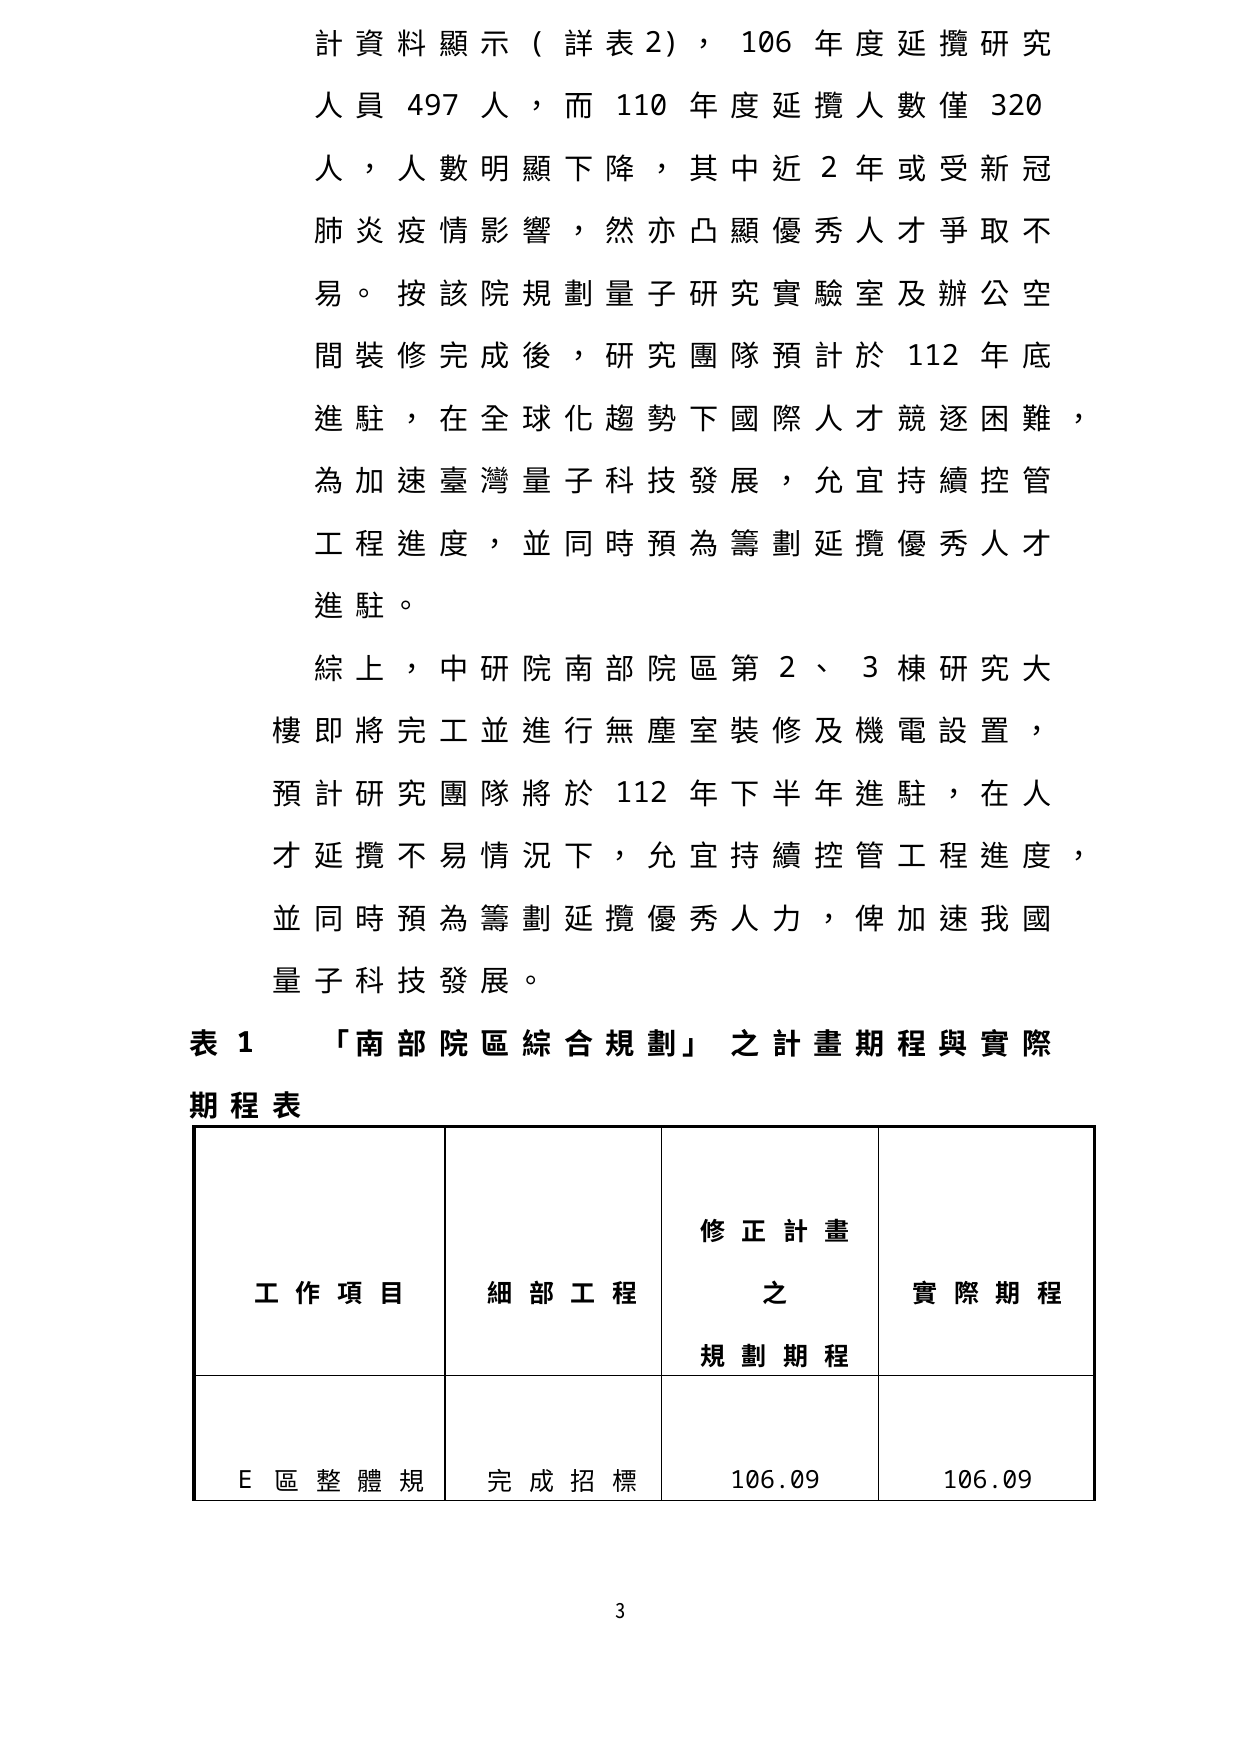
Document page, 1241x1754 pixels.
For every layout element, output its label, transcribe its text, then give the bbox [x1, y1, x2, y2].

text 表1 「南部院區綜合規劃」之計畫期程與實際期程表 [183, 1000, 1058, 1125]
table_cell 完成招標 [446, 1376, 661, 1500]
table_header 工作項目 [196, 1128, 444, 1375]
table_cell E區整體規 [196, 1376, 444, 1500]
table_cell 106.09 [662, 1376, 878, 1500]
text 中研院為全國學術研究最高機關，主要任務之一係為國家培養學術研究人才與延攬學術菁英，以促進人才交流與科技發展。依中研院官網公布之延攬研究人員人數統計資料顯示(詳表2)，106年度延攬研究人員497人，而110年度延攬人數僅320人，人數明顯下降，其中近2年或受新冠肺炎疫情影響，然亦凸顯優秀人才爭取不易。按該院規劃量子研究實驗室及辦公空間裝修完成後，研究團隊預計於112年底進駐，在全球化趨勢下國際人才競逐困難，為加速臺灣量子科技發展，允宜持續控管工程進度，並同時預為籌劃延攬優秀人才進駐。 [271, 0, 1058, 625]
table_cell 106.09 [879, 1376, 1093, 1500]
table_header 修正計畫之 規劃期程 [662, 1128, 878, 1375]
table_header 實際期程 [879, 1128, 1093, 1375]
text 綜上，中研院南部院區第2、3棟研究大樓即將完工並進行無塵室裝修及機電設置，預計研究團隊將於112年下半年進駐，在人才延攬不易情況下，允宜持續控管工程進度，並同時預為籌劃延攬優秀人力，俾加速我國量子科技發展。 [242, 625, 1058, 1000]
table_header 細部工程 [446, 1128, 661, 1375]
